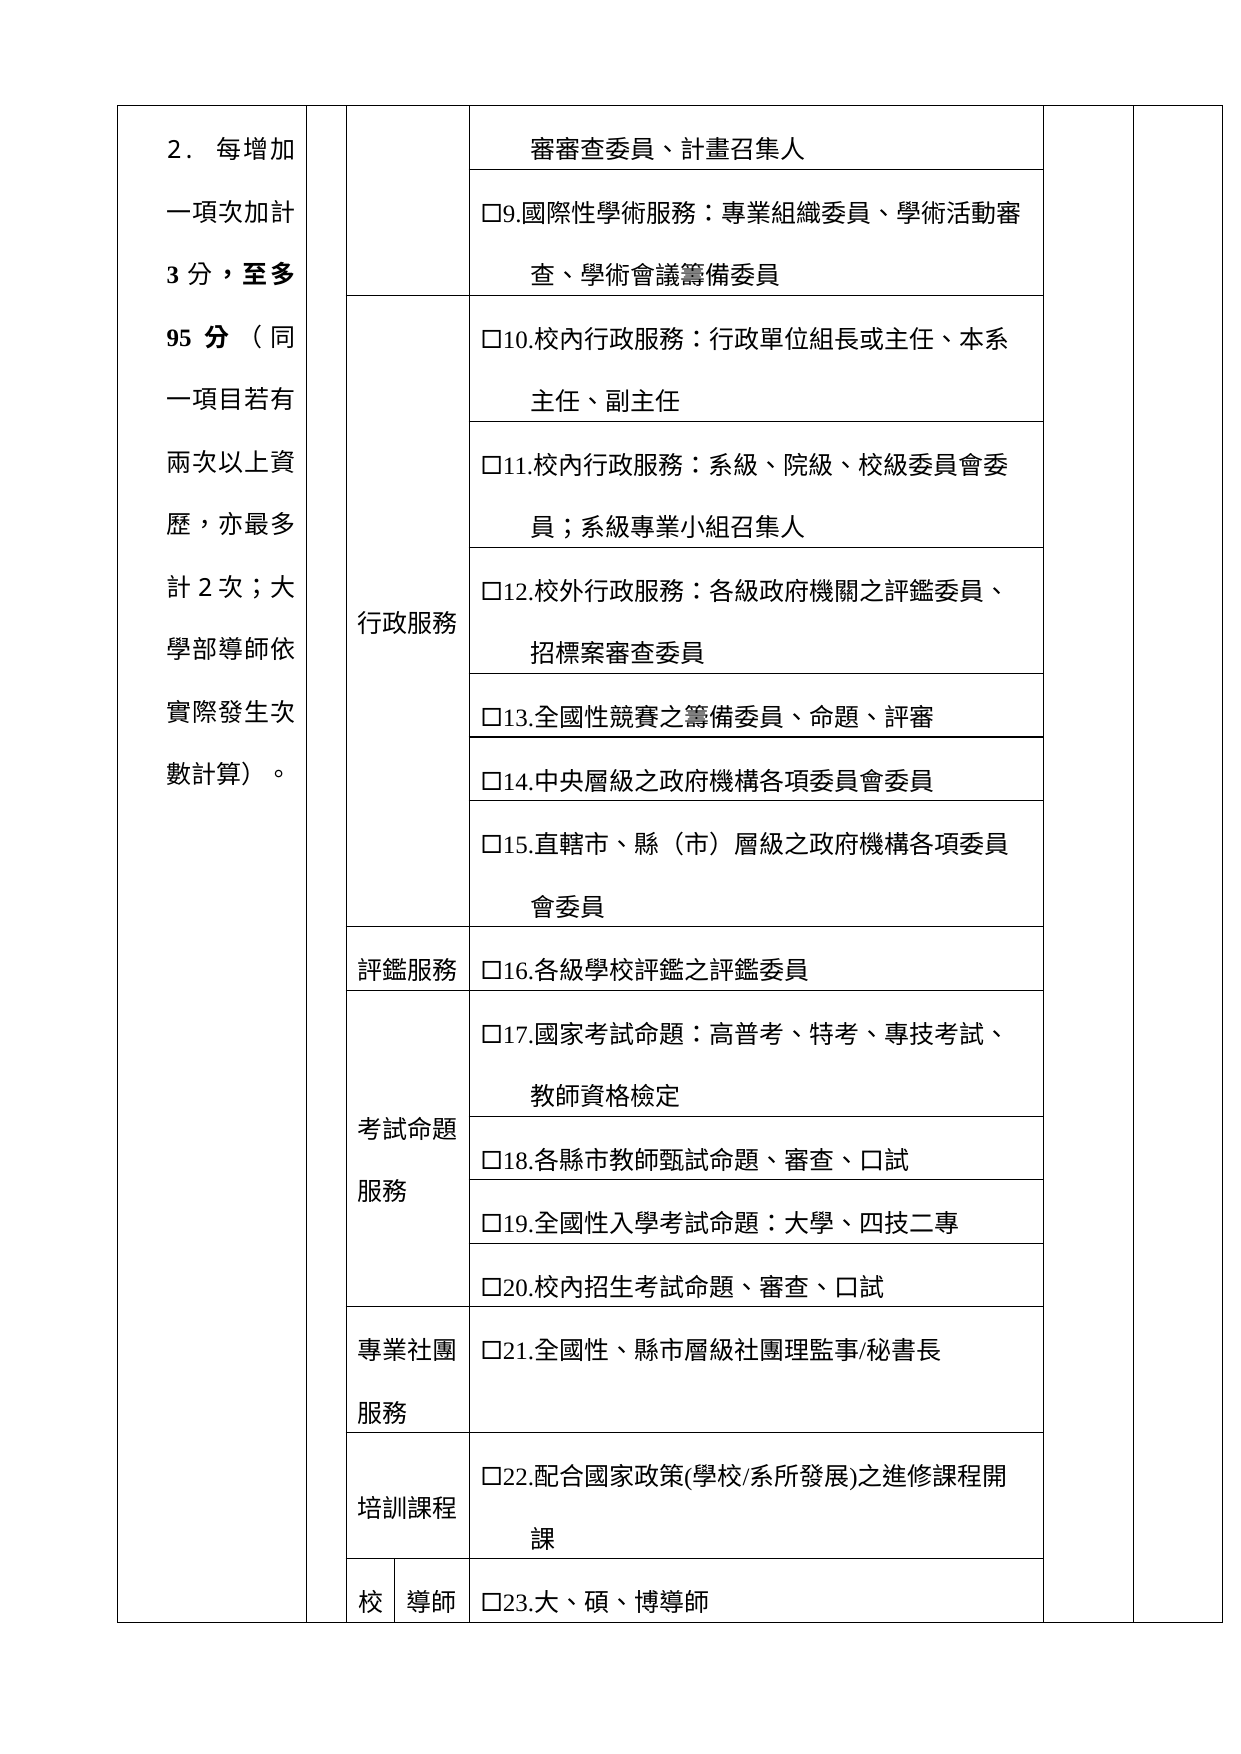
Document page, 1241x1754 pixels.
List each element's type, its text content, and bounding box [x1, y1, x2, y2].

table_cell 18.各縣市教師甄試命題、審查、口試 [470, 1117, 1043, 1179]
table_cell 考試命題服務 [347, 991, 469, 1306]
table_cell [347, 106, 469, 295]
table_cell 13.全國性競賽之籌備委員、命題、評審 [470, 674, 1043, 736]
table_cell 審審查委員、計畫召集人 [470, 106, 1043, 169]
table_cell 22.配合國家政策(學校/系所發展)之進修課程開課 [470, 1433, 1043, 1558]
table_cell 20.校內招生考試命題、審查、口試 [470, 1244, 1043, 1306]
table_cell 23.大、碩、博導師 [470, 1559, 1043, 1622]
table_cell [1044, 106, 1089, 1622]
table_cell 校 [347, 1559, 394, 1622]
table_cell 14.中央層級之政府機構各項委員會委員 [470, 738, 1043, 800]
table_cell 導師 [395, 1559, 469, 1622]
table_cell 21.全國性、縣市層級社團理監事/秘書長 [470, 1307, 1043, 1432]
table_cell 10.校內行政服務：行政單位組長或主任、本系主任、副主任 [470, 296, 1043, 421]
table_cell 17.國家考試命題：高普考、特考、專技考試、教師資格檢定 [470, 991, 1043, 1116]
table_cell 專業社團服務 [347, 1307, 469, 1432]
table_cell [1178, 106, 1222, 1622]
table_cell 評鑑服務 [347, 927, 469, 989]
table_cell 9.國際性學術服務：專業組織委員、學術活動審查、學術會議籌備委員 [470, 170, 1043, 295]
table_cell 12.校外行政服務：各級政府機關之評鑑委員、招標案審查委員 [470, 548, 1043, 673]
table_cell 行政服務 [347, 296, 469, 926]
table_cell [307, 106, 346, 1622]
table_cell 服務及輔導 (80分以上) 具備服務與輔導項目任何5項次，即為通過80分（同一項目若有兩次以上資歷，最多計2次）。 每增加一項次加計3分，至多95分（同一項目若有兩次以上資歷，亦最多計2次；大學部導師依實際發生次數計算）。 [118, 106, 306, 1622]
table_cell [1089, 106, 1133, 1622]
table_cell 11.校內行政服務：系級、院級、校級委員會委員；系級專業小組召集人 [470, 422, 1043, 547]
table_cell 16.各級學校評鑑之評鑑委員 [470, 927, 1043, 989]
table_cell 19.全國性入學考試命題：大學、四技二專 [470, 1180, 1043, 1243]
table_cell 培訓課程 [347, 1433, 469, 1558]
table_cell 15.直轄市、縣（市）層級之政府機構各項委員會委員 [470, 801, 1043, 926]
table_cell [1134, 106, 1178, 1622]
